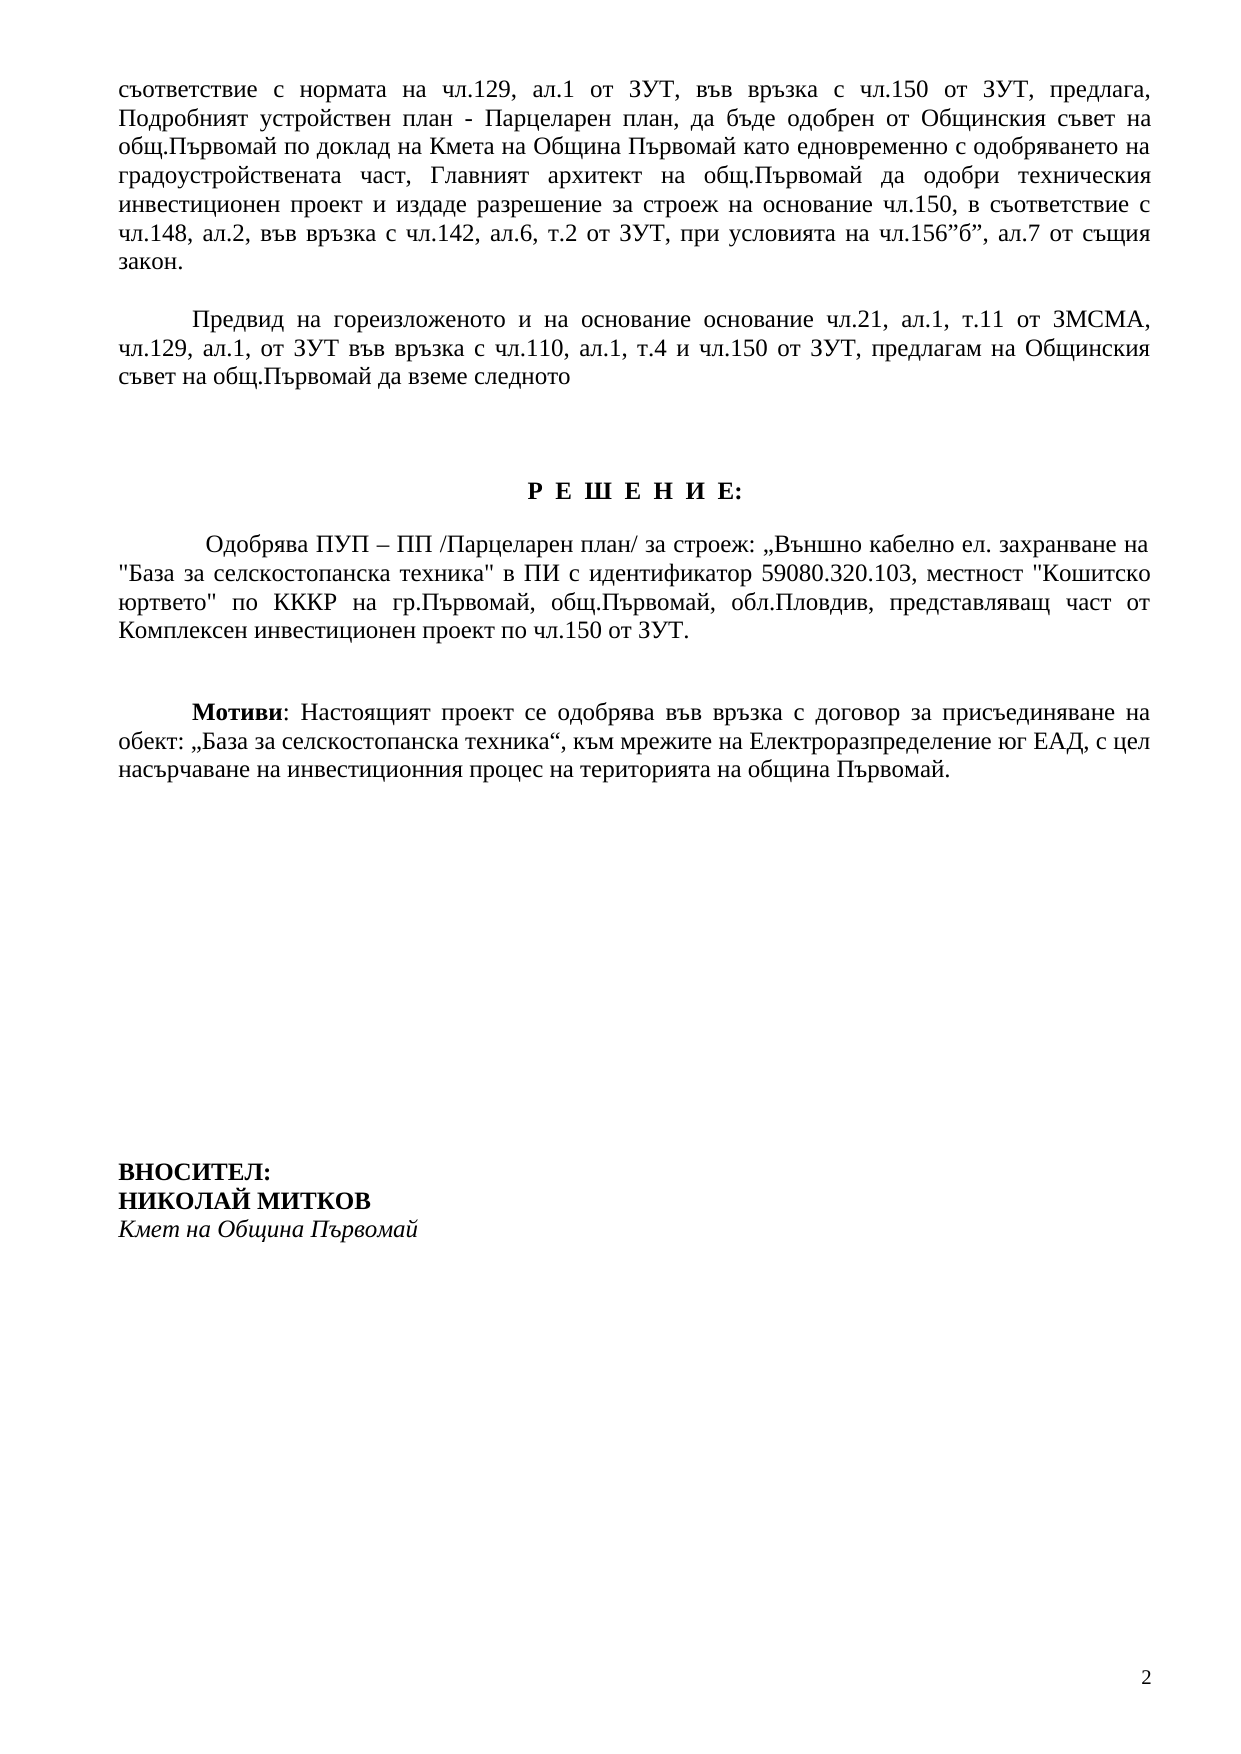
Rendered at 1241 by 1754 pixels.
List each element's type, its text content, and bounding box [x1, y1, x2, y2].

text Одобрява ПУП – ПП /Парцеларен план/ за строеж: „Външно кабелно ел. захранване на "База за селскостопанска техника" в ПИ с идентификатор 59080.320.103, местност "Кошитско юртвето" по КККР на гр.Първомай, общ.Първомай, обл.Пловдив, представляващ част от Комплексен инвестиционен проект по чл.150 от ЗУТ. [118, 529, 1152, 644]
text ВНОСИТЕЛ: [118, 1157, 1152, 1186]
text Мотиви: Настоящият проект се одобрява във връзка с договор за присъединяване на обект: „База за селскостопанска техника“, към мрежите на Електроразпределение юг ЕАД, с цел насърчаване на инвестиционния процес на територията на община Първомай. [118, 697, 1152, 783]
subtitle Предвид на гореизложеното и на основание основание чл.21, ал.1, т.11 от ЗМСМА, чл.129, ал.1, от ЗУТ във връзка с чл.110, ал.1, т.4 и чл.150 от ЗУТ, предлагам на Общинския съвет на общ.Първомай да вземе следното [118, 304, 1152, 390]
text Кмет на Община Първомай [118, 1214, 1152, 1243]
text Р Е Ш Е Н И Е: [118, 476, 1152, 505]
text НИКОЛАЙ МИТКОВ [118, 1186, 1152, 1214]
text съответствие с нормата на чл.129, ал.1 от ЗУТ, във връзка с чл.150 от ЗУТ, предлага, Подробният устройствен план - Парцеларен план, да бъде одобрен от Общинския съвет на общ.Първомай по доклад на Кмета на Община Първомай като едновременно с одобряването на градоустройствената част, Главният архитект на общ.Първомай да одобри техническия инвестиционен проект и издаде разрешение за строеж на основание чл.150, в съответствие с чл.148, ал.2, във връзка с чл.142, ал.6, т.2 от ЗУТ, при условията на чл.156”б”, ал.7 от същия закон. [118, 74, 1152, 275]
